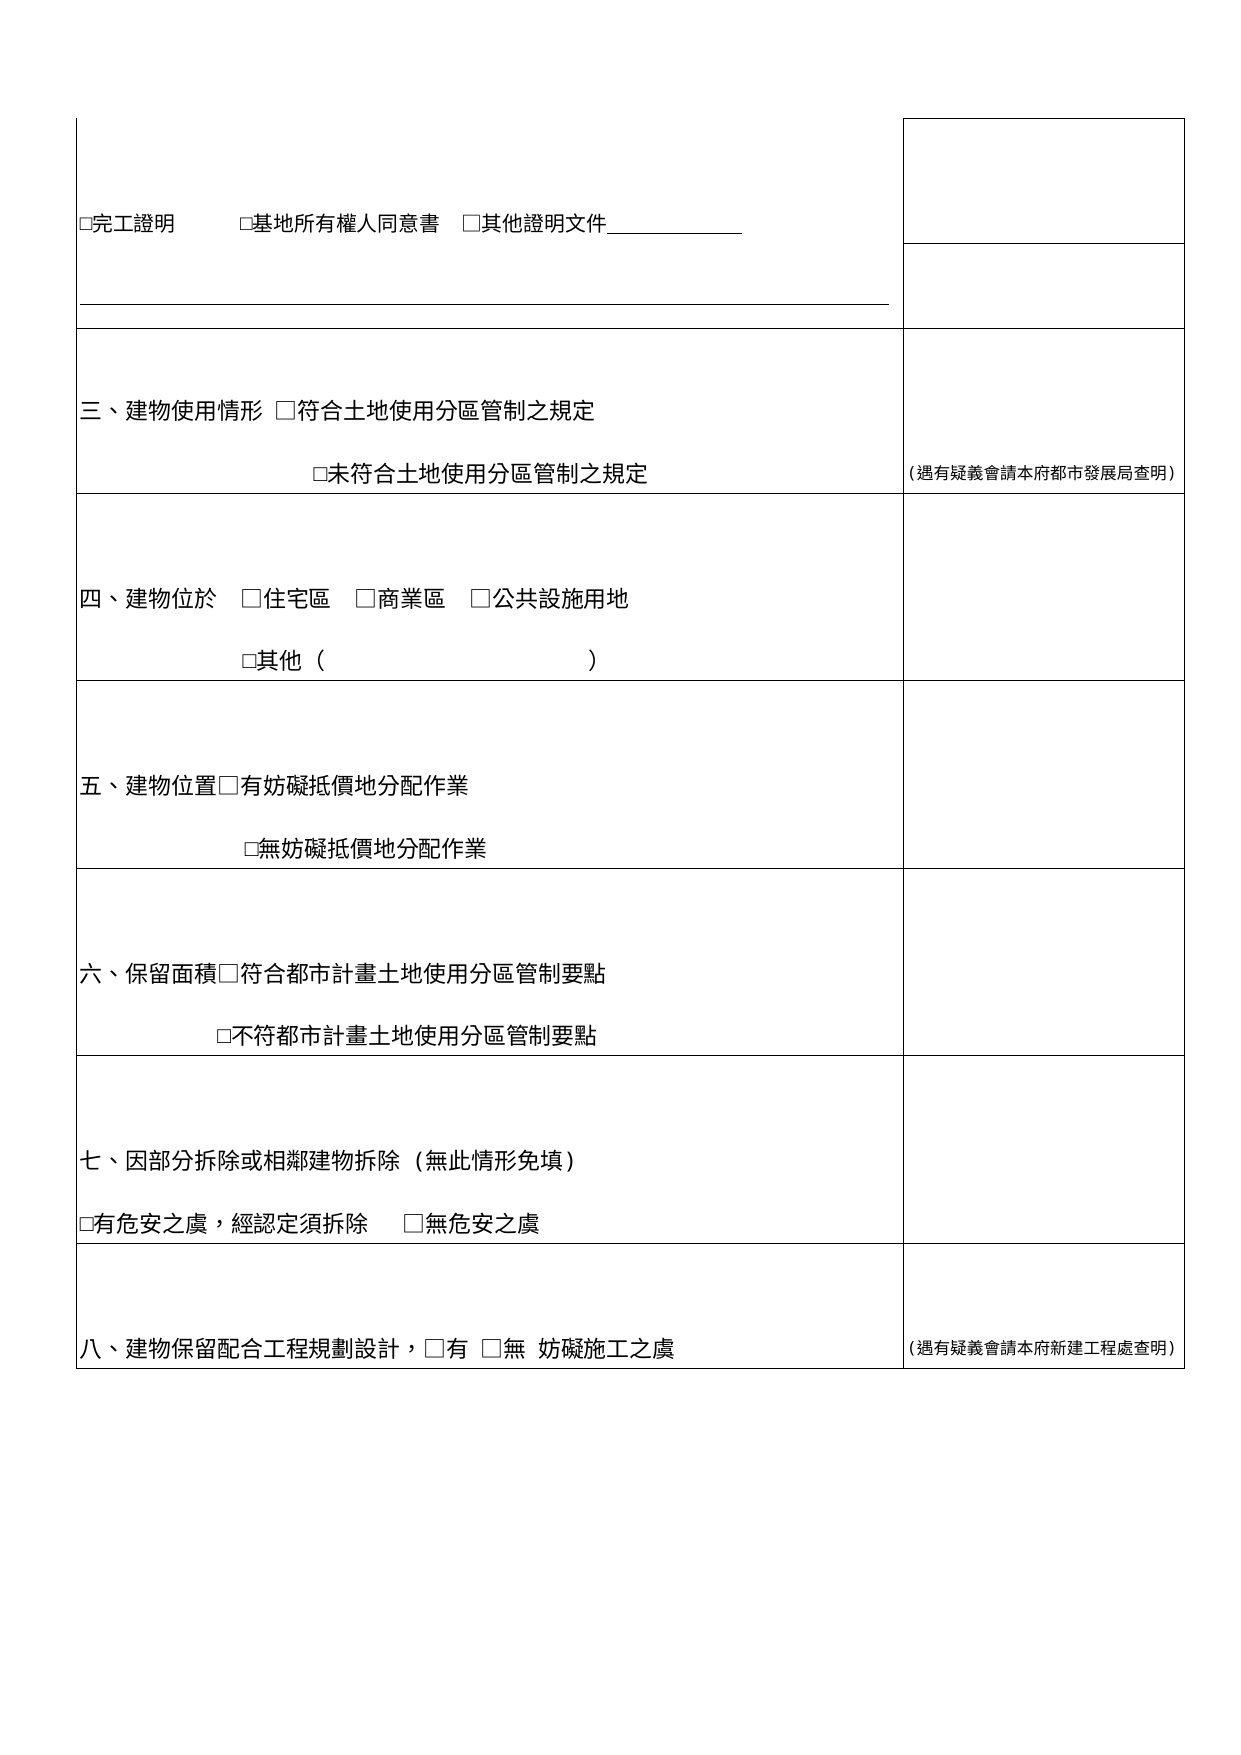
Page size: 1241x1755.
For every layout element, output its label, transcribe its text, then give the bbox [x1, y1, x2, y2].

table_cell 七、因部分拆除或相鄰建物拆除 (無此情形免填) □有危安之虞，經認定須拆除 □無危安之虞 [77, 1056, 903, 1243]
table_cell 二、□已核定領回抵價地，核定金額新台幣 元整 □未核定領回抵價地 [77, 243, 903, 328]
table_cell [904, 494, 1184, 680]
table_cell [904, 869, 1184, 1055]
table_cell □完工證明 [77, 118, 224, 243]
table_cell [904, 681, 1184, 868]
table_cell [904, 119, 1184, 243]
table_cell 四、建物位於 □住宅區 □商業區 □公共設施用地 □其他（ ） [77, 494, 903, 680]
table_cell (遇有疑義會請本府都市發展局查明) [904, 329, 1184, 493]
table_cell [904, 1056, 1184, 1243]
table_cell 六、保留面積□符合都市計畫土地使用分區管制要點 □不符都市計畫土地使用分區管制要點 [77, 869, 903, 1055]
table_cell □基地所有權人同意書 □其他證明文件 [225, 118, 903, 243]
table_cell 三、建物使用情形 □符合土地使用分區管制之規定 □未符合土地使用分區管制之規定 [77, 329, 903, 493]
table_cell [904, 244, 1184, 328]
table_cell (遇有疑義會請本府新建工程處查明) [904, 1244, 1184, 1368]
table_cell 八、建物保留配合工程規劃設計，□有 □無 妨礙施工之虞 [77, 1244, 903, 1368]
table_cell 五、建物位置□有妨礙抵價地分配作業 □無妨礙抵價地分配作業 [77, 681, 903, 868]
